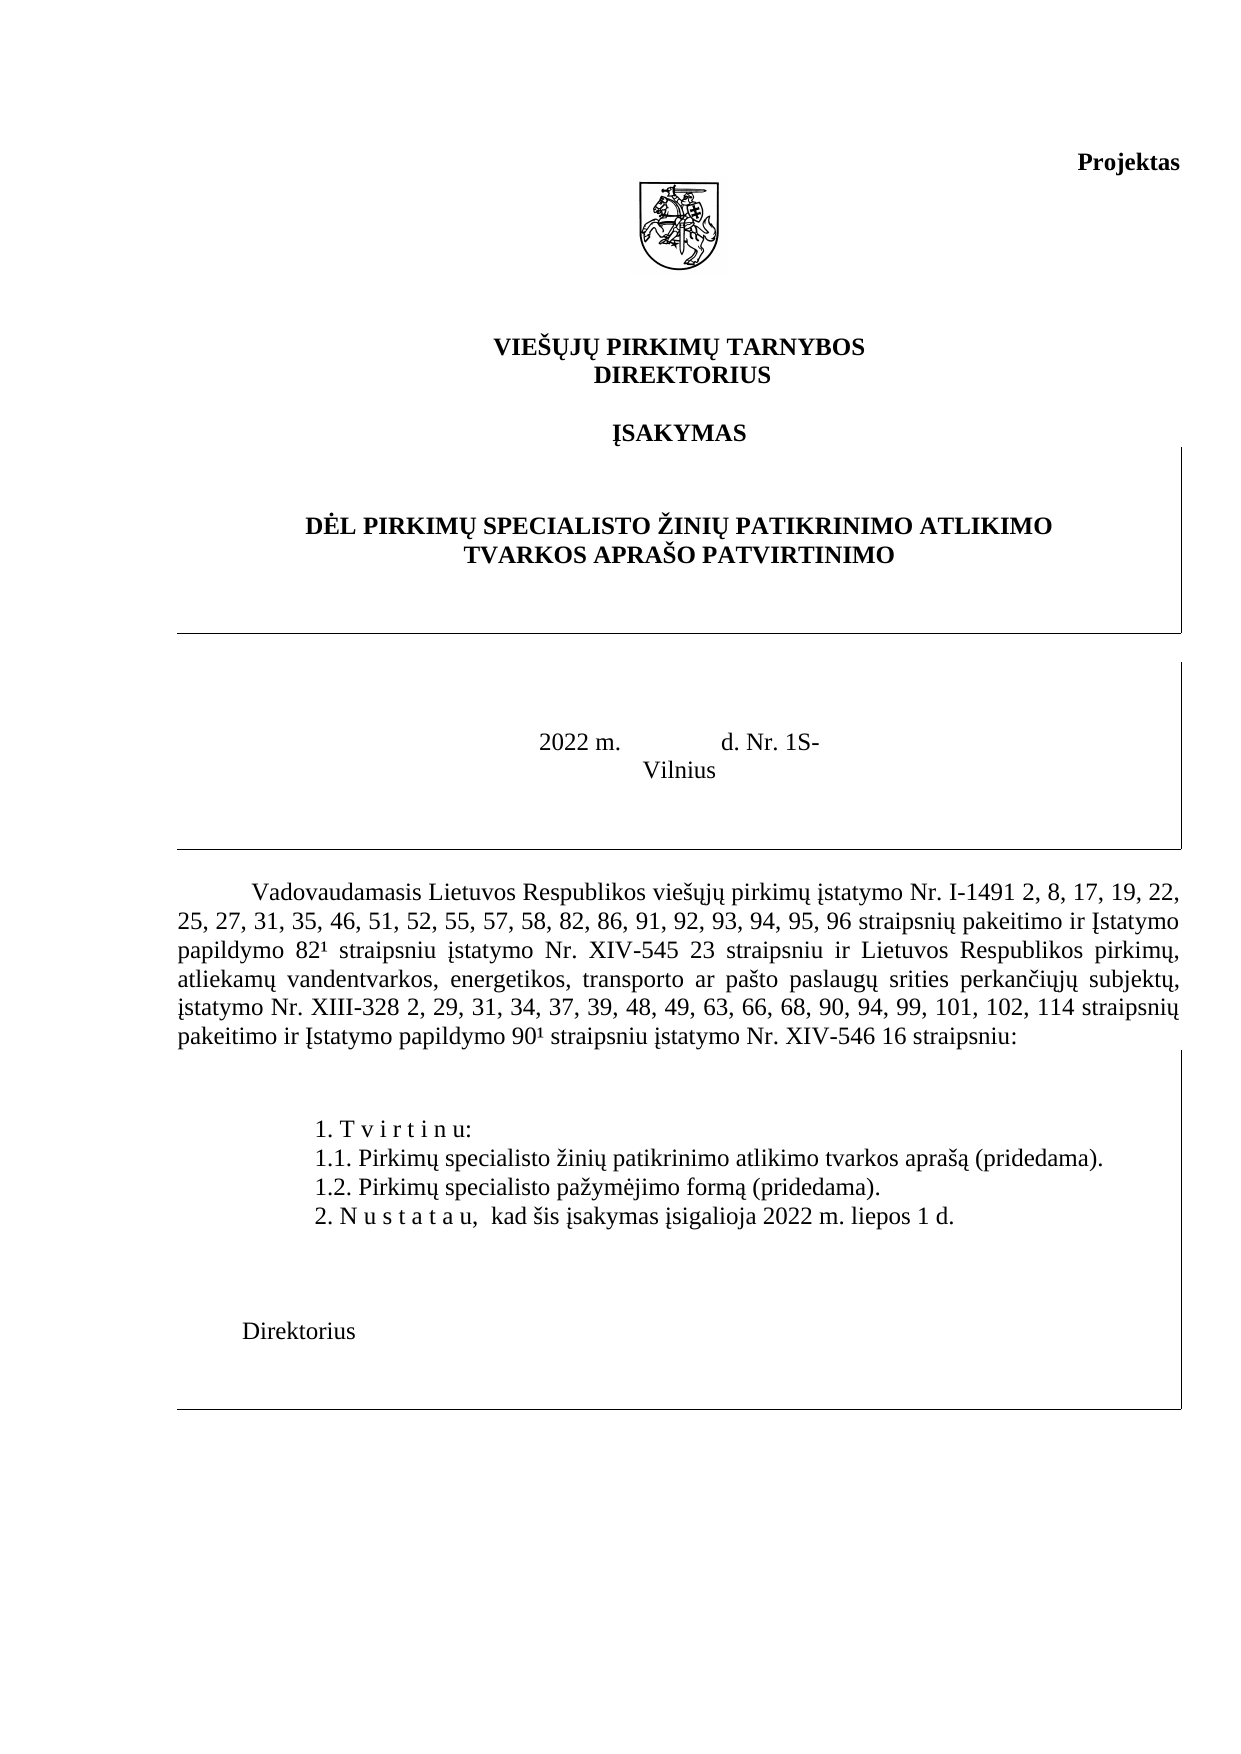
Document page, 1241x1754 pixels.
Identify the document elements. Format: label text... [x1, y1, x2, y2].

text DĖL PIRKIMŲ Specialisto ŽINIŲ PATIKRINIMO atlikimo tvarkos APRAŠO PATVIRTINIMO [177, 447, 1181, 633]
text DIREKTORIUS [177, 360, 1181, 389]
text Direktorius [177, 1316, 1181, 1409]
text 1.2. Pirkimų specialisto pažymėjimo formą (pridedama). [177, 1172, 1181, 1201]
text 1.1. Pirkimų specialisto žinių patikrinimo atlikimo tvarkos aprašą (pridedama). [177, 1143, 1181, 1172]
text Vilnius [177, 755, 1181, 849]
text 1. T v i r t i n u: [177, 1050, 1181, 1143]
text Projektas [1002, 147, 1181, 176]
subtitle ĮSAKYMAS [177, 418, 1181, 447]
text Vadovaudamasis Lietuvos Respublikos viešųjų pirkimų įstatymo Nr. I-1491 2, 8, 17, 19, 22, 25, 27, 31, 35, 46, 51, 52, 55, 57, 58, 82, 86, 91, 92, 93, 94, 95, 96 straipsnių pakeitimo ir Įstatymo papildymo 82¹ straipsniu įstatymo Nr. XIV-545 23 straipsniu ir Lietuvos Respublikos pirkimų, atliekamų vandentvarkos, energetikos, transporto ar pašto paslaugų srities perkančiųjų subjektų, įstatymo Nr. XIII-328 2, 29, 31, 34, 37, 39, 48, 49, 63, 66, 68, 90, 94, 99, 101, 102, 114 straipsnių pakeitimo ir Įstatymo papildymo 90¹ straipsniu įstatymo Nr. XIV-546 16 straipsniu: [177, 877, 1181, 1050]
text 2. N u s t a t a u, kad šis įsakymas įsigalioja 2022 m. liepos 1 d. [177, 1201, 1181, 1229]
text 2022 m. d. Nr. 1S- [177, 662, 1181, 755]
text VIEŠŲJŲ PIRKIMŲ TARNYBOS [177, 332, 1181, 360]
